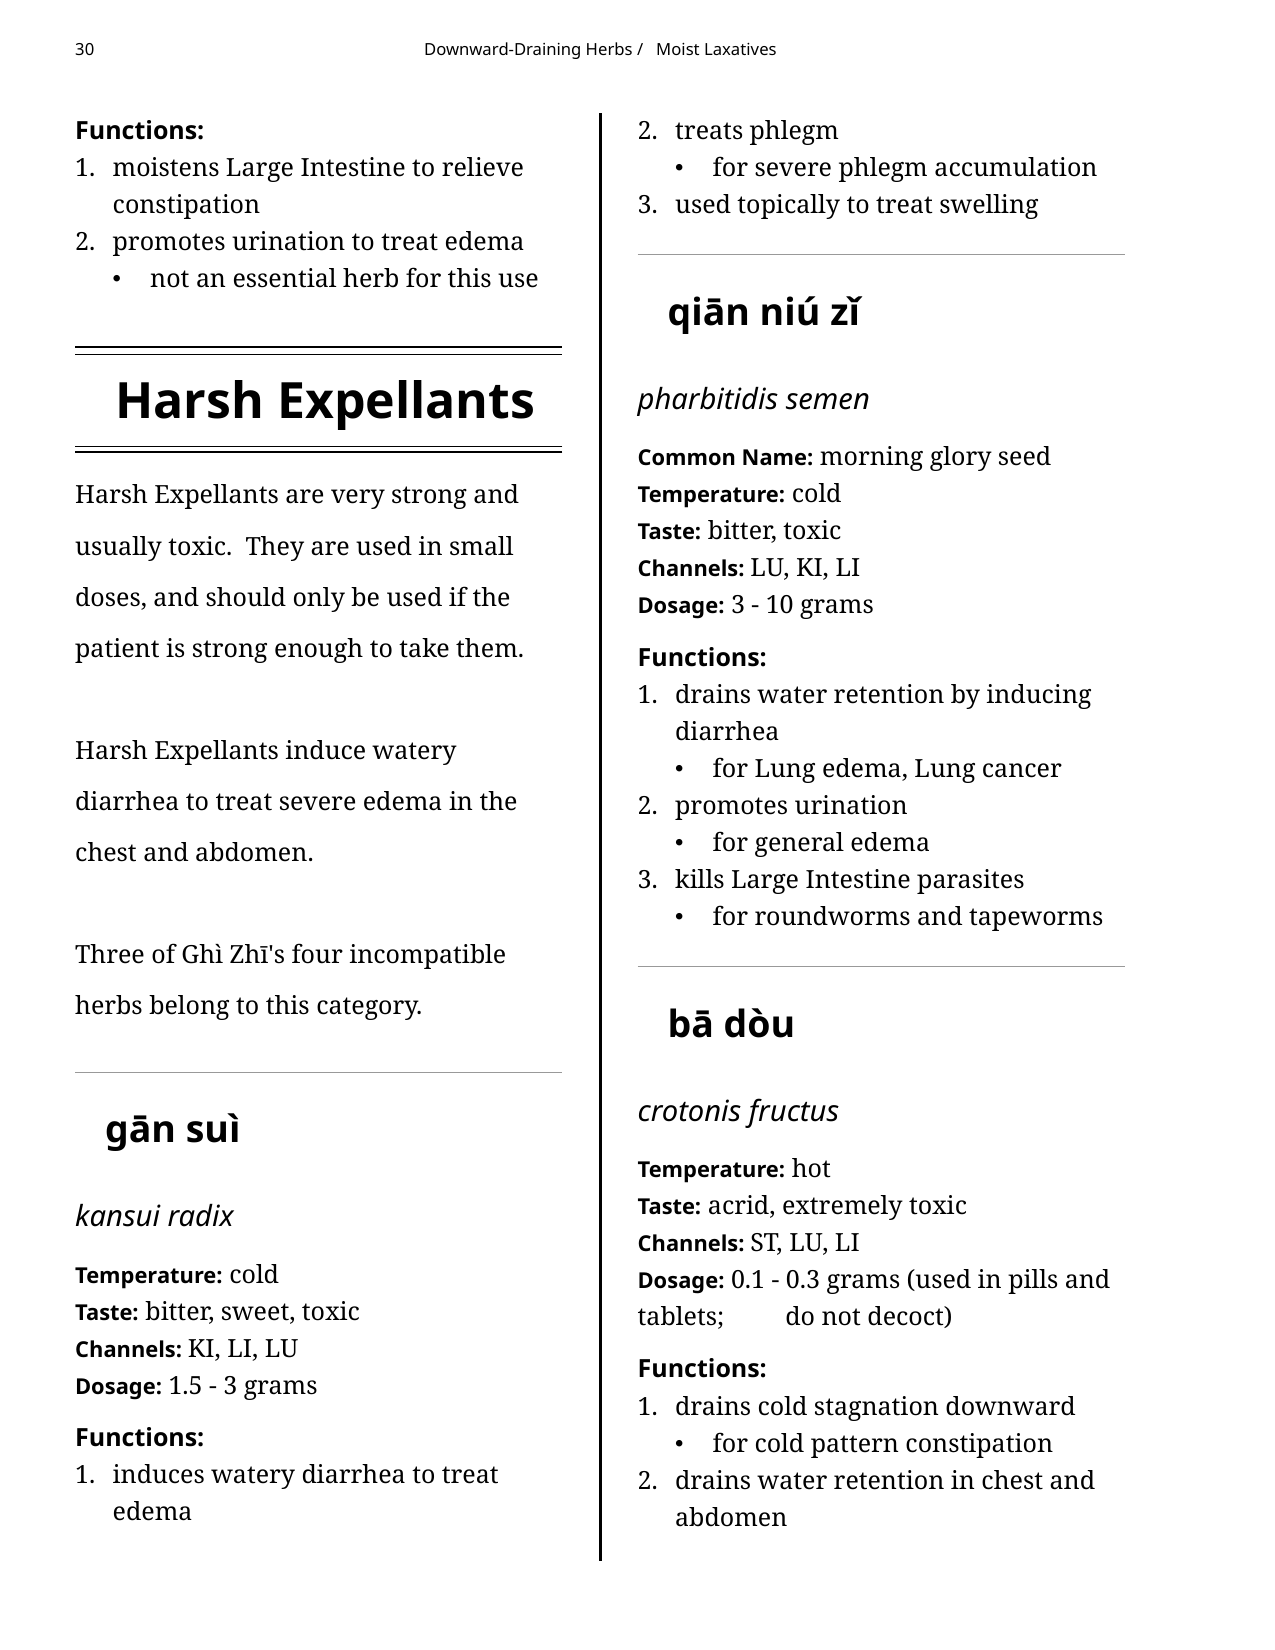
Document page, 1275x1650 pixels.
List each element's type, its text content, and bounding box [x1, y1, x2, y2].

text Dosage: 3 - 10 grams [637, 587, 1125, 621]
text Three of Ghì Zhī's four incompatible herbs belong to this category. [75, 936, 562, 1022]
list for severe phlegm accumulation [675, 150, 1125, 184]
subtitle Functions: [637, 1351, 1125, 1385]
list drains cold stagnation downward [637, 1388, 1125, 1422]
list induces watery diarrhea to treat edema [75, 1457, 562, 1528]
list not an essential herb for this use [112, 261, 562, 295]
list treats phlegm [637, 113, 1125, 147]
text Dosage: 1.5 - 3 grams [75, 1368, 562, 1402]
text Taste: acrid, extremely toxic [637, 1188, 1125, 1222]
list for cold pattern constipation [675, 1425, 1125, 1459]
subtitle Functions: [637, 639, 1125, 673]
text Common Name: morning glory seed [637, 439, 1125, 473]
text Temperature: cold [637, 476, 1125, 510]
text crotonis fructus [637, 1090, 1125, 1129]
list drains water retention in chest and abdomen [637, 1462, 1125, 1533]
subtitle bā dòu [637, 967, 1125, 1078]
text Taste: bitter, sweet, toxic [75, 1293, 562, 1327]
subtitle Functions: [75, 113, 562, 147]
text Harsh Expellants induce watery diarrhea to treat severe edema in the chest and abdomen. [75, 732, 562, 868]
subtitle Functions: [75, 1420, 562, 1454]
text Temperature: hot [637, 1151, 1125, 1185]
list used topically to treat swelling [637, 187, 1125, 221]
text Channels: ST, LU, LI [637, 1225, 1125, 1259]
list for Lung edema, Lung cancer [675, 750, 1125, 784]
list promotes urination to treat edema [75, 224, 562, 258]
text Dosage: 0.1 - 0.3 grams (used in pills and tablets; do not decoct) [637, 1262, 1125, 1333]
subtitle [75, 447, 562, 451]
subtitle [75, 348, 562, 354]
text pharbitidis semen [637, 378, 1125, 418]
subtitle qiān niú zǐ [637, 255, 1125, 366]
list drains water retention by inducing diarrhea [637, 676, 1125, 747]
text Taste: bitter, toxic [637, 513, 1125, 547]
text Harsh Expellants are very strong and usually toxic. They are used in small doses, and should only be used if the patient is strong enough to take them. [75, 477, 562, 664]
text kansui radix [75, 1196, 562, 1235]
list for roundworms and tapeworms [675, 899, 1125, 933]
text Channels: KI, LI, LU [75, 1331, 562, 1364]
subtitle Harsh Expellants [75, 355, 562, 446]
subtitle gān suì [75, 1073, 562, 1184]
list for general edema [675, 824, 1125, 859]
list promotes urination [637, 787, 1125, 822]
text Temperature: cold [75, 1256, 562, 1290]
list moistens Large Intestine to relieve constipation [75, 150, 562, 221]
text Channels: LU, KI, LI [637, 550, 1125, 584]
list kills Large Intestine parasites [637, 862, 1125, 896]
